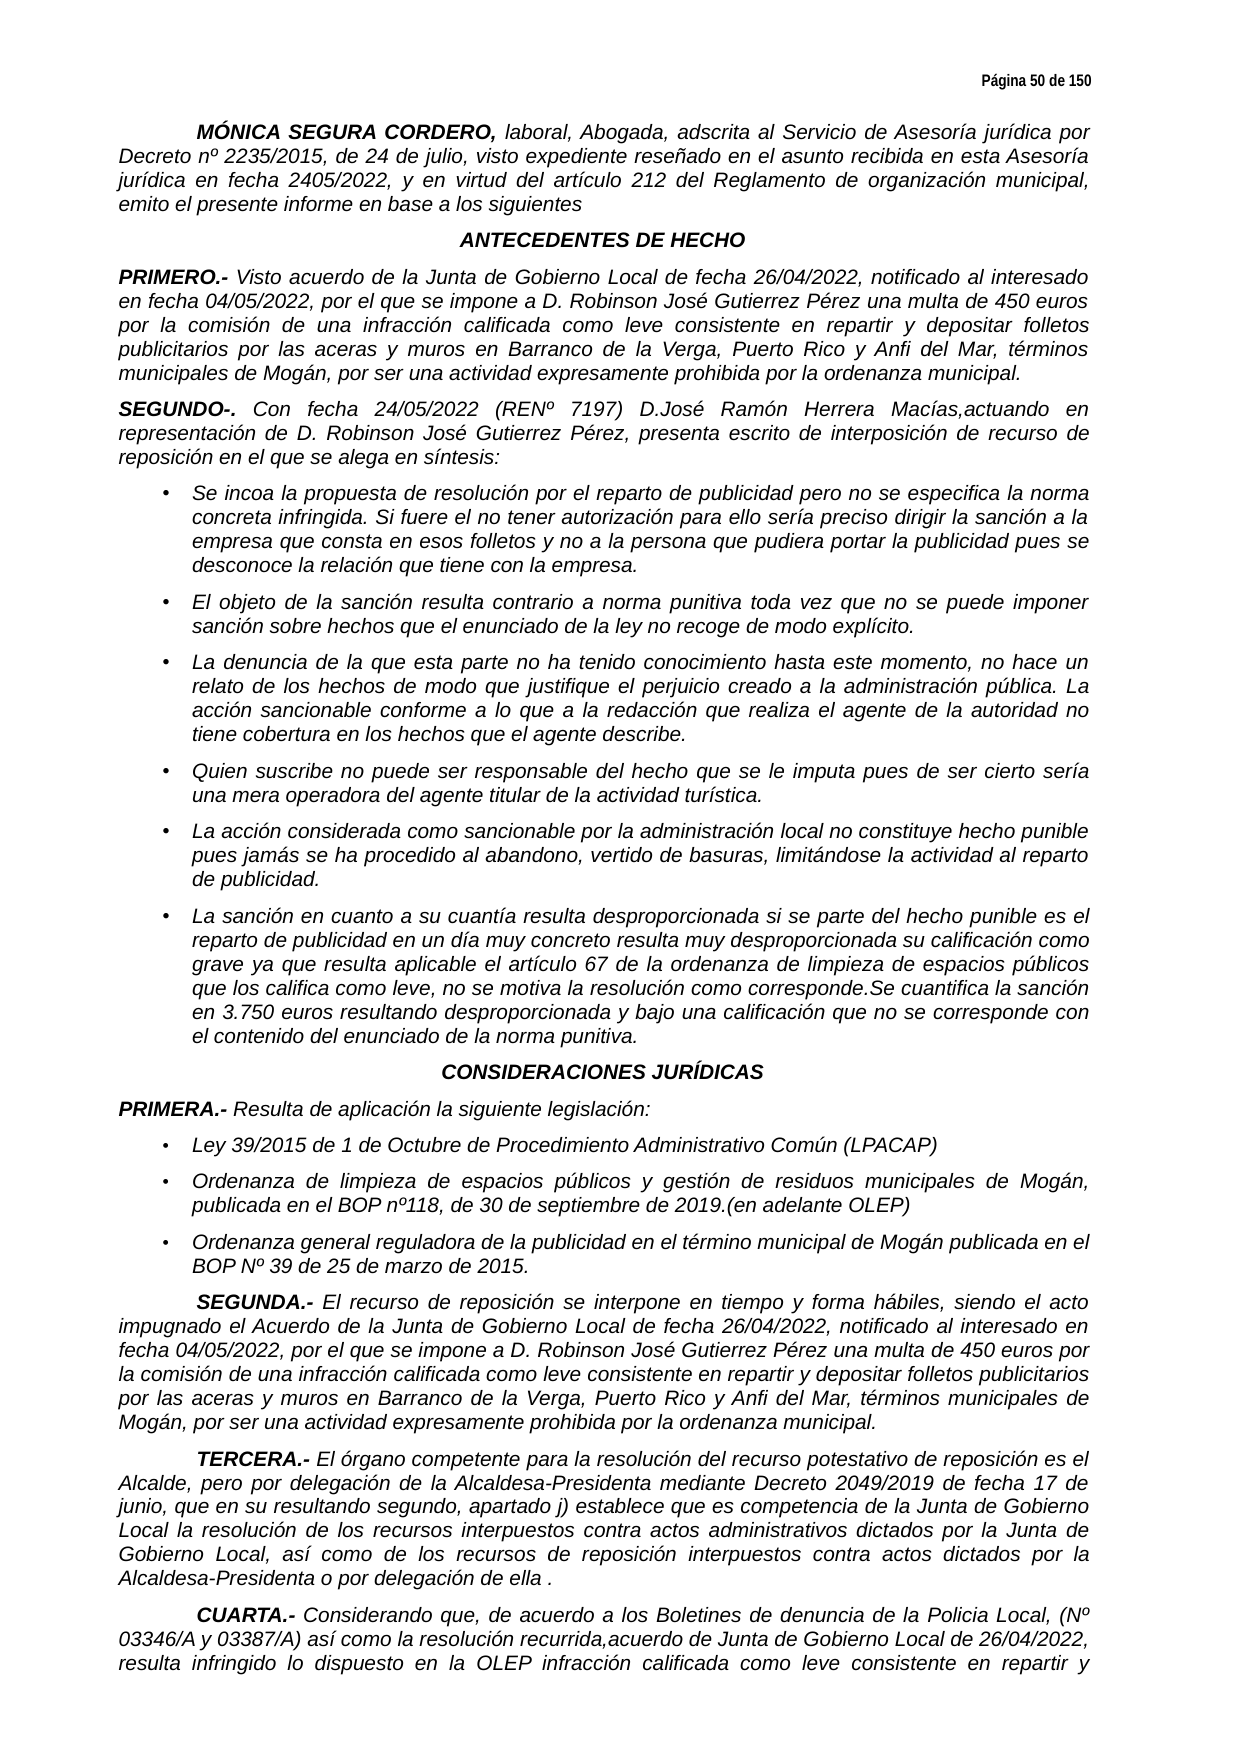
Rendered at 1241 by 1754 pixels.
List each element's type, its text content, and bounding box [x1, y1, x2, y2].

text CUARTA.- Considerando que, de acuerdo a los Boletines de denuncia de la Policia Local, (Nº 03346/A y 03387/A) así como la resolución recurrida,acuerdo de Junta de Gobierno Local de 26/04/2022, resulta infringido lo dispuesto en la OLEP infracción calificada como leve consistente en repartir y [118, 1603, 1092, 1674]
text TERCERA.- El órgano competente para la resolución del recurso potestativo de reposición es el Alcalde, pero por delegación de la Alcaldesa-Presidenta mediante Decreto 2049/2019 de fecha 17 de junio, que en su resultando segundo, apartado j) establece que es competencia de la Junta de Gobierno Local la resolución de los recursos interpuestos contra actos administrativos dictados por la Junta de Gobierno Local, así como de los recursos de reposición interpuestos contra actos dictados por la Alcaldesa-Presidenta o por delegación de ella . [118, 1446, 1092, 1590]
list Ordenanza de limpieza de espacios públicos y gestión de residuos municipales de Mogán, publicada en el BOP nº118, de 30 de septiembre de 2019.(en adelante OLEP) [162, 1169, 1092, 1217]
list Quien suscribe no puede ser responsable del hecho que se le imputa pues de ser cierto sería una mera operadora del agente titular de la actividad turística. [162, 758, 1092, 807]
list La acción considerada como sancionable por la administración local no constituye hecho punible pues jamás se ha procedido al abandono, vertido de basuras, limitándose la actividad al reparto de publicidad. [162, 819, 1092, 891]
list Ordenanza general reguladora de la publicidad en el término municipal de Mogán publicada en el BOP Nº 39 de 25 de marzo de 2015. [162, 1230, 1092, 1278]
text ANTECEDENTES DE HECHO [118, 228, 1092, 252]
text PRIMERO.- Visto acuerdo de la Junta de Gobierno Local de fecha 26/04/2022, notificado al interesado en fecha 04/05/2022, por el que se impone a D. Robinson José Gutierrez Pérez una multa de 450 euros por la comisión de una infracción calificada como leve consistente en repartir y depositar folletos publicitarios por las aceras y muros en Barranco de la Verga, Puerto Rico y Anfi del Mar, términos municipales de Mogán, por ser una actividad expresamente prohibida por la ordenanza municipal. [118, 264, 1092, 384]
list Se incoa la propuesta de resolución por el reparto de publicidad pero no se especifica la norma concreta infringida. Si fuere el no tener autorización para ello sería preciso dirigir la sanción a la empresa que consta en esos folletos y no a la persona que pudiera portar la publicidad pues se desconoce la relación que tiene con la empresa. [162, 481, 1092, 577]
text SEGUNDO-. Con fecha 24/05/2022 (RENº 7197) D.José Ramón Herrera Macías,actuando en representación de D. Robinson José Gutierrez Pérez, presenta escrito de interposición de recurso de reposición en el que se alega en síntesis: [118, 397, 1092, 469]
text MÓNICA SEGURA CORDERO, laboral, Abogada, adscrita al Servicio de Asesoría jurídica por Decreto nº 2235/2015, de 24 de julio, visto expediente reseñado en el asunto recibida en esta Asesoría jurídica en fecha 2405/2022, y en virtud del artículo 212 del Reglamento de organización municipal, emito el presente informe en base a los siguientes [118, 120, 1092, 216]
list La sanción en cuanto a su cuantía resulta desproporcionada si se parte del hecho punible es el reparto de publicidad en un día muy concreto resulta muy desproporcionada su calificación como grave ya que resulta aplicable el artículo 67 de la ordenanza de limpieza de espacios públicos que los califica como leve, no se motiva la resolución como corresponde.Se cuantifica la sanción en 3.750 euros resultando desproporcionada y bajo una calificación que no se corresponde con el contenido del enunciado de la norma punitiva. [162, 903, 1092, 1047]
text PRIMERA.- Resulta de aplicación la siguiente legislación: [118, 1096, 1092, 1120]
text CONSIDERACIONES JURÍDICAS [118, 1060, 1092, 1084]
text SEGUNDA.- El recurso de reposición se interpone en tiempo y forma hábiles, siendo el acto impugnado el Acuerdo de la Junta de Gobierno Local de fecha 26/04/2022, notificado al interesado en fecha 04/05/2022, por el que se impone a D. Robinson José Gutierrez Pérez una multa de 450 euros por la comisión de una infracción calificada como leve consistente en repartir y depositar folletos publicitarios por las aceras y muros en Barranco de la Verga, Puerto Rico y Anfi del Mar, términos municipales de Mogán, por ser una actividad expresamente prohibida por la ordenanza municipal. [118, 1290, 1092, 1434]
list El objeto de la sanción resulta contrario a norma punitiva toda vez que no se puede imponer sanción sobre hechos que el enunciado de la ley no recoge de modo explícito. [162, 589, 1092, 638]
list La denuncia de la que esta parte no ha tenido conocimiento hasta este momento, no hace un relato de los hechos de modo que justifique el perjuicio creado a la administración pública. La acción sancionable conforme a lo que a la redacción que realiza el agente de la autoridad no tiene cobertura en los hechos que el agente describe. [162, 650, 1092, 746]
list Ley 39/2015 de 1 de Octubre de Procedimiento Administrativo Común (LPACAP) [162, 1133, 1092, 1157]
